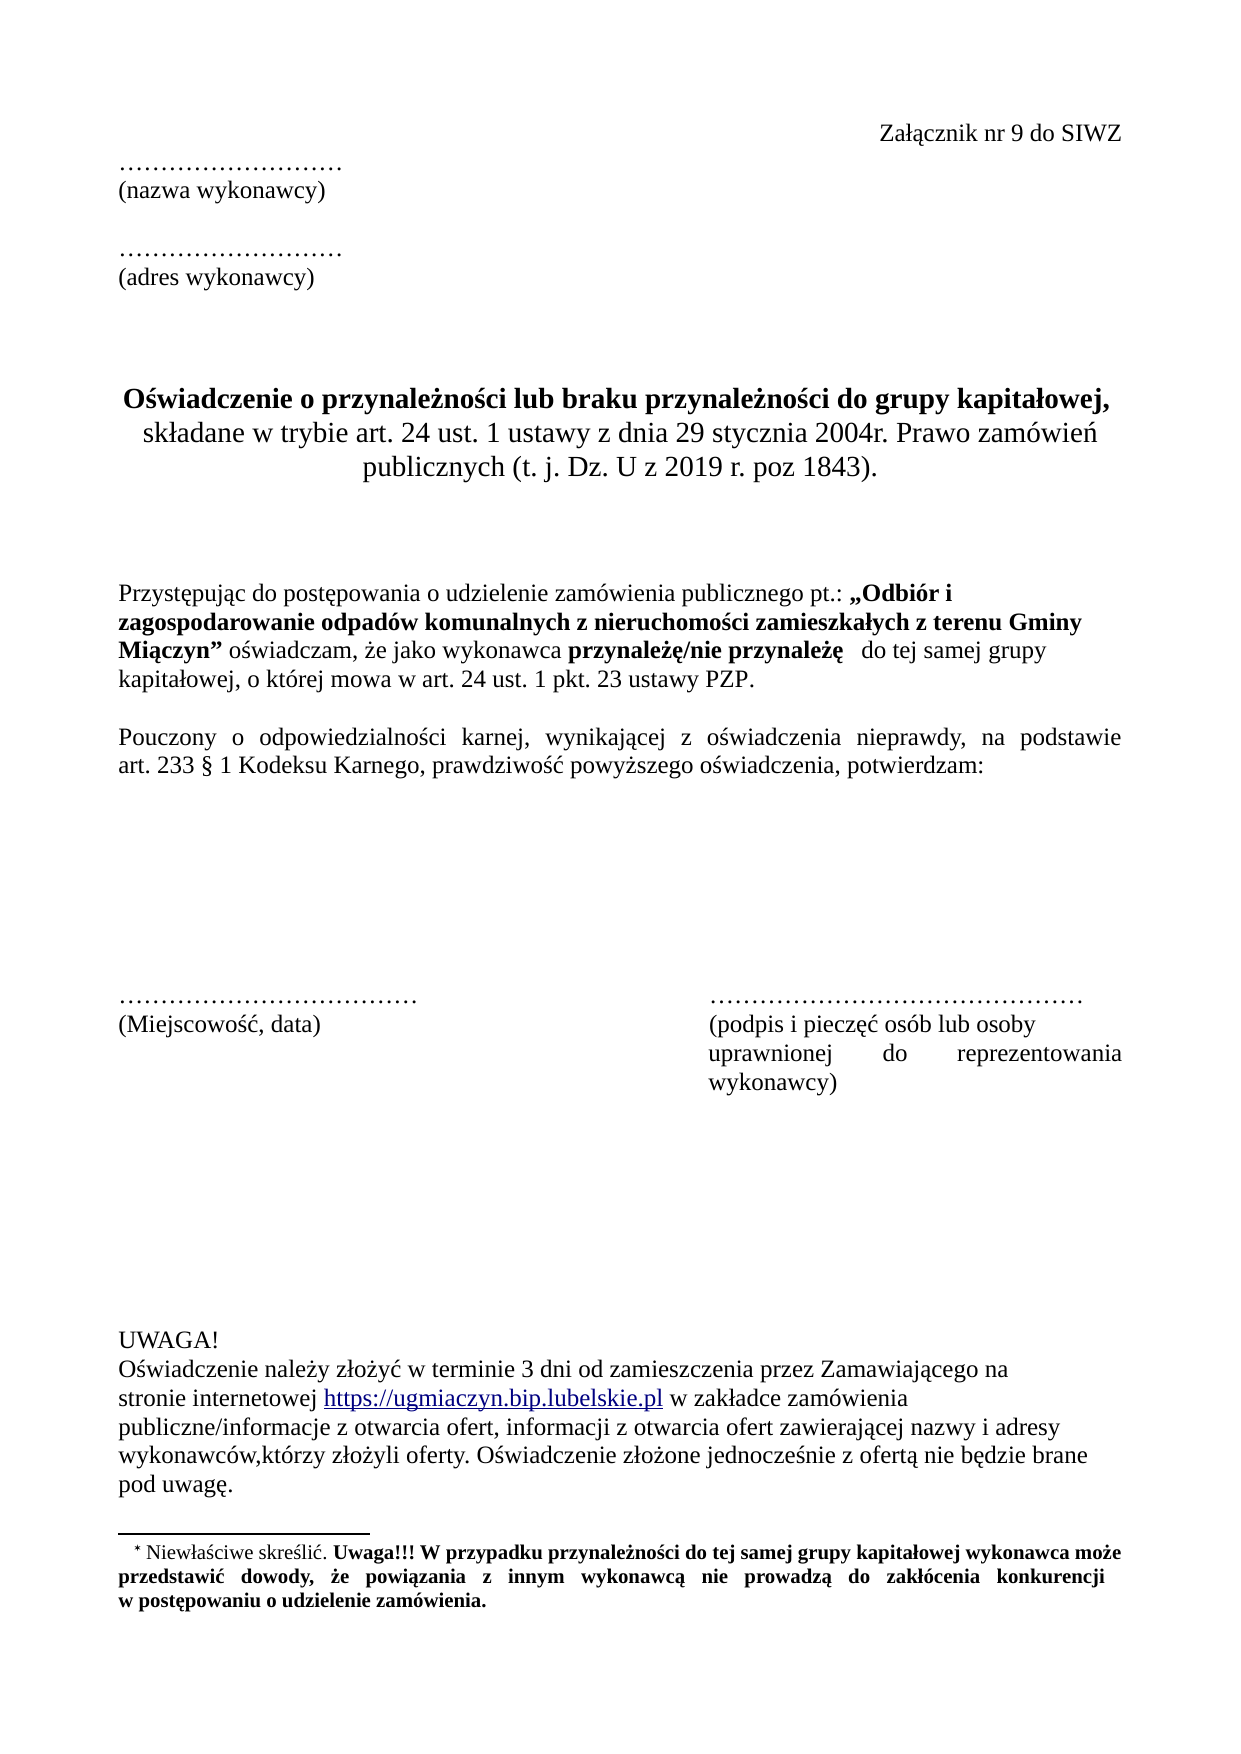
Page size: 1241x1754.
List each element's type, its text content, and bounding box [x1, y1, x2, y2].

text ……………………… [118, 233, 1122, 262]
text uprawnionej do reprezentowania wykonawcy) [708, 1038, 1122, 1096]
text Oświadczenie o przynależności lub braku przynależności do grupy kapitałowej, składane w trybie art. 24 ust. 1 ustawy z dnia 29 stycznia 2004r. Prawo zamówień publicznych (t. j. Dz. U z 2019 r. poz 1843). [118, 382, 1122, 482]
text (adres wykonawcy) [118, 262, 1122, 291]
text ……………………………… ……………………………………… [118, 981, 1122, 1009]
text UWAGA! [118, 1326, 1122, 1354]
text  Niewłaściwe skreślić. Uwaga!!! W przypadku przynależności do tej samej grupy kapitałowej wykonawca może przedstawić dowody, że powiązania z innym wykonawcą nie prowadzą do zakłócenia konkurencji w postępowaniu o udzielenie zamówienia. [118, 1539, 1122, 1612]
text Oświadczenie należy złożyć w terminie 3 dni od zamieszczenia przez Zamawiającego na [118, 1354, 1122, 1383]
text (nazwa wykonawcy) [118, 176, 1122, 204]
text stronie internetowej https://ugmiaczyn.bip.lubelskie.pl w zakładce zamówienia publiczne/informacje z otwarcia ofert, informacji z otwarcia ofert zawierającej nazwy i adresy wykonawców,którzy złożyli oferty. Oświadczenie złożone jednocześnie z ofertą nie będzie brane pod uwagę. [118, 1383, 1122, 1498]
text ……………………… [118, 147, 1122, 176]
text Załącznik nr 9 do SIWZ [118, 118, 1122, 147]
text Przystępując do postępowania o udzielenie zamówienia publicznego pt.: „Odbiór i zagospodarowanie odpadów komunalnych z nieruchomości zamieszkałych z terenu Gminy Miączyn” oświadczam, że jako wykonawca przynależę/nie przynależę do tej samej grupy kapitałowej, o której mowa w art. 24 ust. 1 pkt. 23 ustawy PZP. [118, 578, 1122, 693]
text Pouczony o odpowiedzialności karnej, wynikającej z oświadczenia nieprawdy, na podstawie art. 233 § 1 Kodeksu Karnego, prawdziwość powyższego oświadczenia, potwierdzam: [118, 722, 1122, 779]
text (Miejscowość, data) (podpis i pieczęć osób lub osoby [118, 1009, 1122, 1038]
